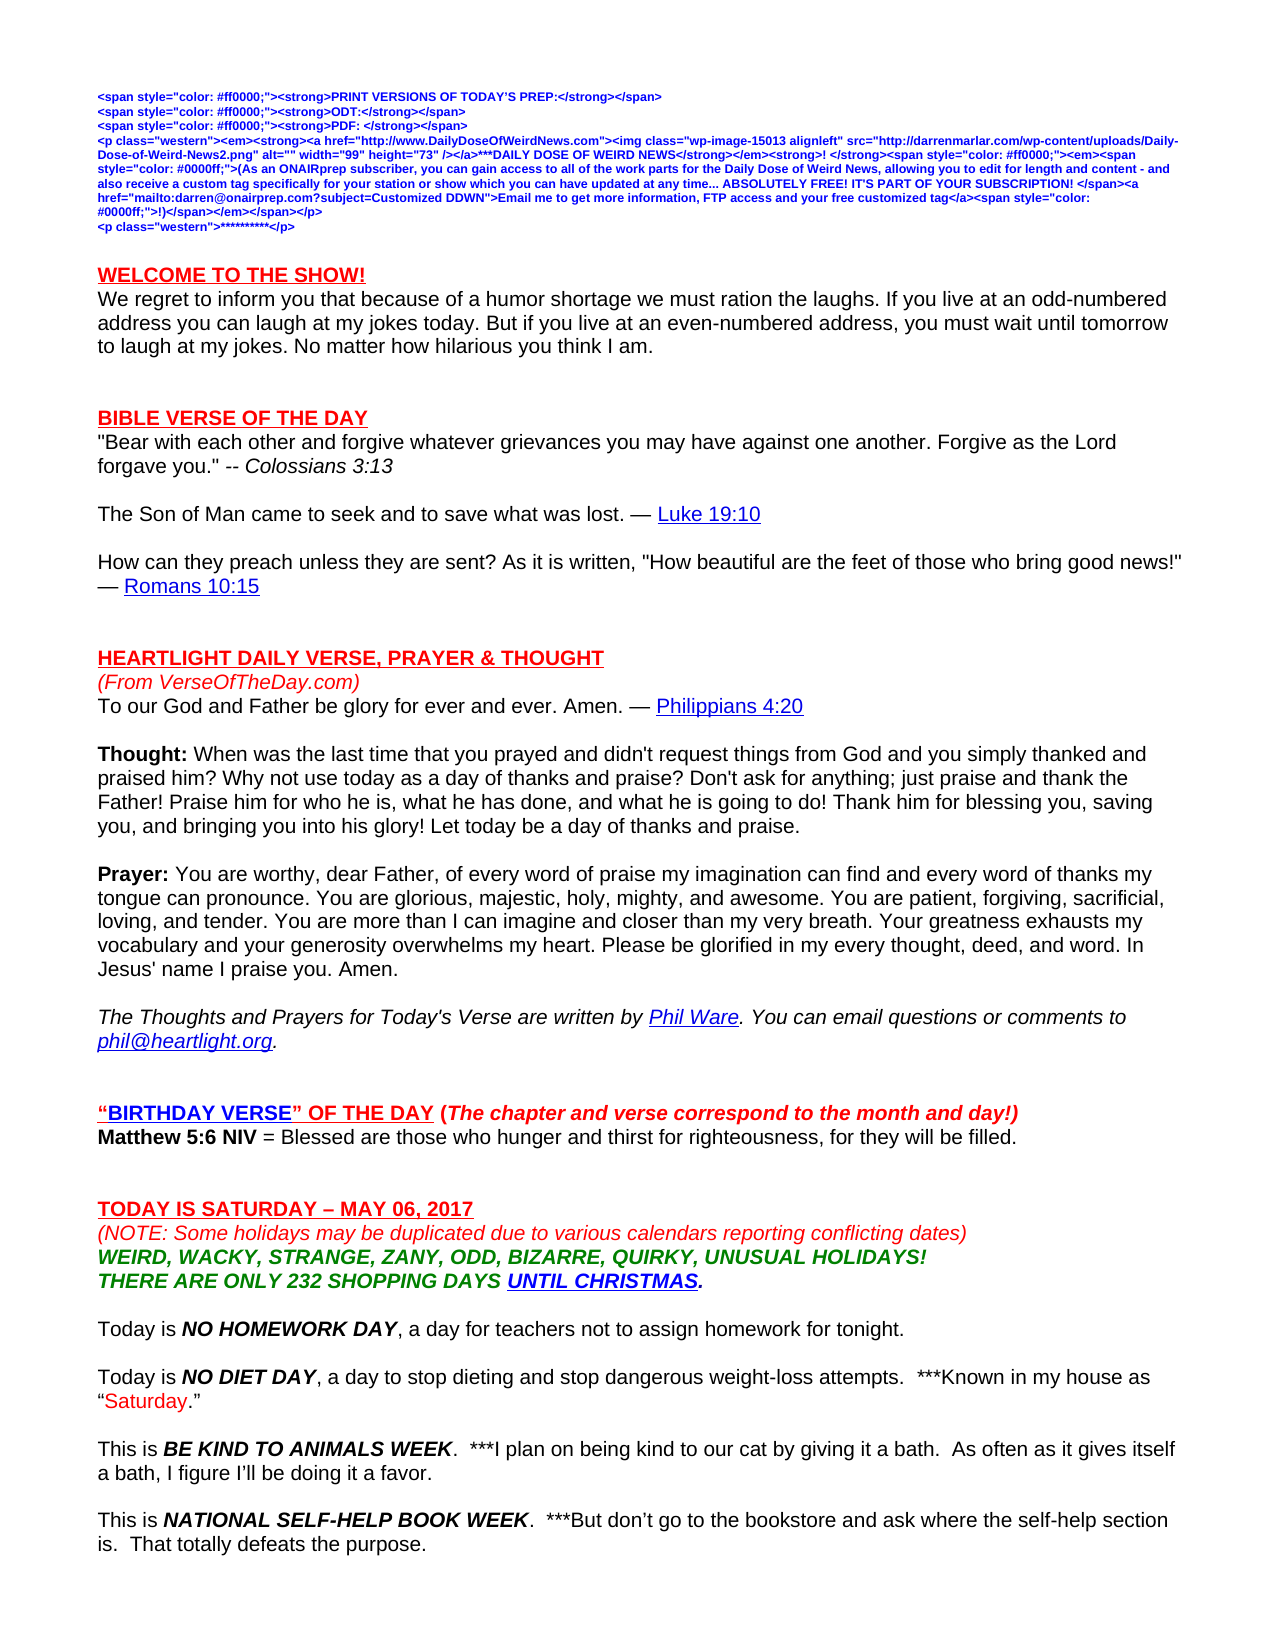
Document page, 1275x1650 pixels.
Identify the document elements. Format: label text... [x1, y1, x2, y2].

text Today is NO HOMEWORK DAY, a day for teachers not to assign homework for tonight. [97, 1317, 1185, 1341]
text (From VerseOfTheDay.com) [97, 670, 1185, 694]
text Thought: When was the last time that you prayed and didn't request things from God and you simply thanked and praised him? Why not use today as a day of thanks and praise? Don't ask for anything; just praise and thank the Father! Praise him for who he is, what he has done, and what he is going to do! Thank him for blessing you, saving you, and bringing you into his glory! Let today be a day of thanks and praise. [97, 742, 1185, 837]
text WELCOME TO THE SHOW! [97, 262, 1185, 286]
text "Bear with each other and forgive whatever grievances you may have against one another. Forgive as the Lord forgave you." -- Colossians 3:13 [97, 430, 1185, 478]
text Prayer: You are worthy, dear Father, of every word of praise my imagination can find and every word of thanks my tongue can pronounce. You are glorious, majestic, holy, mighty, and awesome. You are patient, forgiving, sacrificial, loving, and tender. You are more than I can imagine and closer than my very breath. Your greatness exhausts my vocabulary and your generosity overwhelms my heart. Please be glorified in my every thought, deed, and word. In Jesus' name I praise you. Amen. [97, 861, 1185, 981]
text <span style="color: #ff0000;"><strong>PRINT VERSIONS OF TODAY’S PREP:</strong></span> [97, 90, 1185, 104]
text Matthew 5:6 NIV = Blessed are those who hunger and thirst for righteousness, for they will be filled. [97, 1125, 1185, 1149]
text BIBLE VERSE OF THE DAY [97, 406, 1185, 430]
text “BIRTHDAY VERSE” OF THE DAY (The chapter and verse correspond to the month and day!) [97, 1101, 1185, 1125]
text How can they preach unless they are sent? As it is written, "How beautiful are the feet of those who bring good news!" — Romans 10:15 [97, 550, 1185, 598]
text To our God and Father be glory for ever and ever. Amen. — Philippians 4:20 [97, 694, 1185, 718]
text <p class="western">**********</p> [97, 219, 1185, 234]
text The Son of Man came to seek and to save what was lost. — Luke 19:10 [97, 502, 1185, 526]
text This is BE KIND TO ANIMALS WEEK. ***I plan on being kind to our cat by giving it a bath. As often as it gives itself a bath, I figure I’ll be doing it a favor. [97, 1436, 1185, 1508]
text <span style="color: #ff0000;"><strong>PDF: </strong></span> [97, 119, 1185, 133]
text This is NATIONAL SELF-HELP BOOK WEEK. ***But don’t go to the bookstore and ask where the self-help section is. That totally defeats the purpose. [97, 1508, 1185, 1556]
text Today is NO DIET DAY, a day to stop dieting and stop dangerous weight-loss attempts. ***Known in my house as “Saturday.” [97, 1364, 1185, 1412]
text <span style="color: #ff0000;"><strong>ODT:</strong></span> [97, 104, 1185, 119]
text <p class="western"><em><strong><a href="http://www.DailyDoseOfWeirdNews.com"><img class="wp-image-15013 alignleft" src="http://darrenmarlar.com/wp-content/uploads/Daily-Dose-of-Weird-News2.png" alt="" width="99" height="73" /></a>***DAILY DOSE OF WEIRD NEWS</strong></em><strong>! </strong><span style="color: #ff0000;"><em><span style="color: #0000ff;">(As an ONAIRprep subscriber, you can gain access to all of the work parts for the Daily Dose of Weird News, allowing you to edit for length and content - and also receive a custom tag specifically for your station or show which you can have updated at any time... ABSOLUTELY FREE! IT'S PART OF YOUR SUBSCRIPTION! </span><a href="mailto:darren@onairprep.com?subject=Customized DDWN">Email me to get more information, FTP access and your free customized tag</a><span style="color: #0000ff;">!)</span></em></span></p> [97, 133, 1185, 219]
text We regret to inform you that because of a humor shortage we must ration the laughs. If you live at an odd-numbered address you can laugh at my jokes today. But if you live at an even-numbered address, you must wait until tomorrow to laugh at my jokes. No matter how hilarious you think I am. [97, 286, 1185, 358]
text (NOTE: Some holidays may be duplicated due to various calendars reporting conflicting dates) WEIRD, WACKY, STRANGE, ZANY, ODD, BIZARRE, QUIRKY, UNUSUAL HOLIDAYS! THERE ARE ONLY 232 SHOPPING DAYS UNTIL CHRISTMAS. [97, 1221, 1185, 1293]
text HEARTLIGHT DAILY VERSE, PRAYER & THOUGHT [97, 646, 1185, 670]
text TODAY IS SATURDAY – MAY 06, 2017 [97, 1197, 1185, 1221]
text The Thoughts and Prayers for Today's Verse are written by Phil Ware. You can email questions or comments to phil@heartlight.org. [97, 1005, 1185, 1053]
